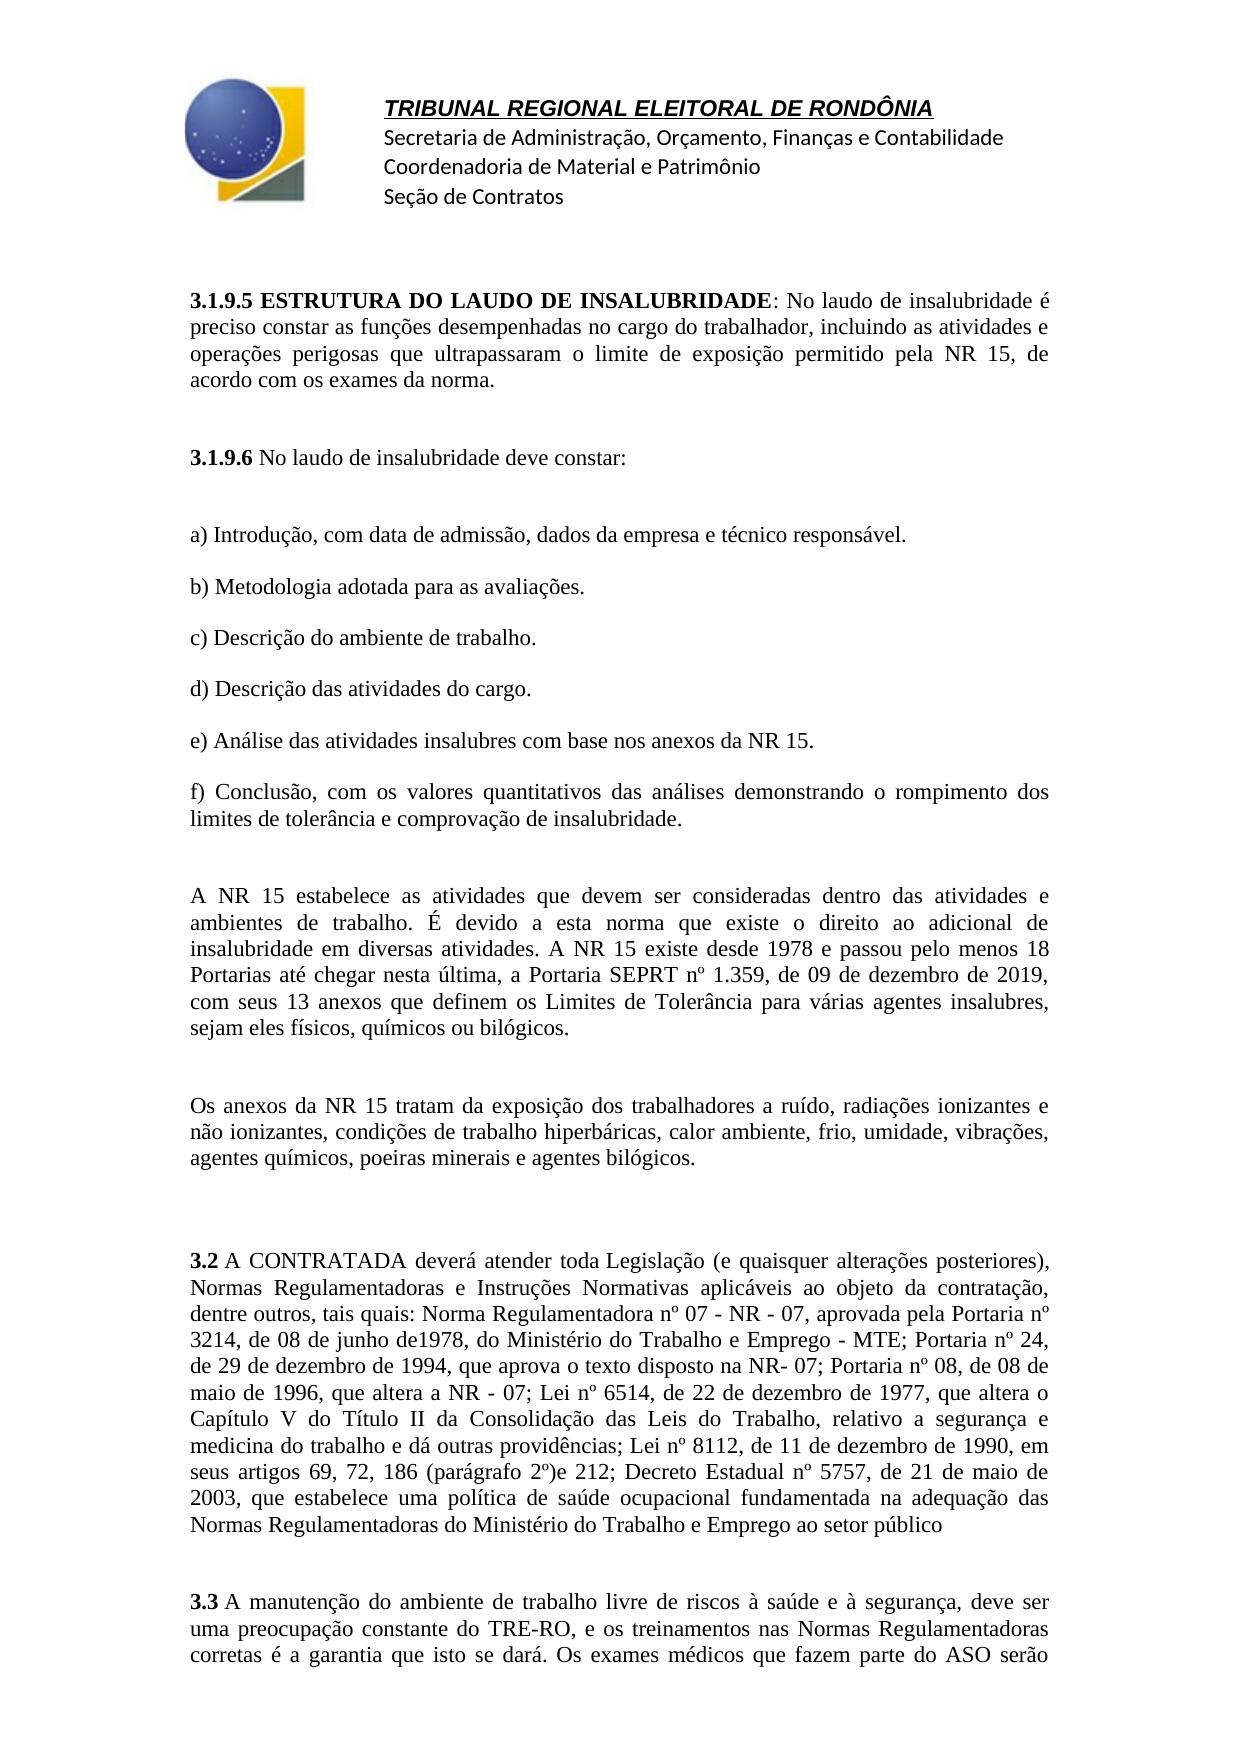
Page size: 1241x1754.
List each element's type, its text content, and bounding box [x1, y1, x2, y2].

text A NR 15 estabelece as atividades que devem ser consideradas dentro das atividades e ambientes de trabalho. É devido a esta norma que existe o direito ao adicional de insalubridade em diversas atividades. A NR 15 existe desde 1978 e passou pelo menos 18 Portarias até chegar nesta última, a Portaria SEPRT nº 1.359, de 09 de dezembro de 2019, com seus 13 anexos que definem os Limites de Tolerância para várias agentes insalubres, sejam eles físicos, químicos ou bilógicos. [190, 856, 1051, 1040]
text 3.1.9.5 ESTRUTURA DO LAUDO DE INSALUBRIDADE: No laudo de insalubridade é preciso constar as funções desempenhadas no cargo do trabalhador, incluindo as atividades e operações perigosas que ultrapassaram o limite de exposição permitido pela NR 15, de acordo com os exames da norma. [190, 261, 1051, 392]
text 3.1.9.6 No laudo de insalubridade deve constar: [190, 417, 1051, 470]
text 3.3 A manutenção do ambiente de trabalho livre de riscos à saúde e à segurança, deve ser uma preocupação constante do TRE-RO, e os treinamentos nas Normas Regulamentadoras corretas é a garantia que isto se dará. Os exames médicos que fazem parte do ASO serão [190, 1562, 1051, 1667]
text 3.2 A CONTRATADA deverá atender toda Legislação (e quaisquer alterações posteriores), Normas Regulamentadoras e Instruções Normativas aplicáveis ao objeto da contratação, dentre outros, tais quais: Norma Regulamentadora nº 07 - NR - 07, aprovada pela Portaria nº 3214, de 08 de junho de1978, do Ministério do Trabalho e Emprego - MTE; Portaria nº 24, de 29 de dezembro de 1994, que aprova o texto disposto na NR- 07; Portaria nº 08, de 08 de maio de 1996, que altera a NR - 07; Lei nº 6514, de 22 de dezembro de 1977, que altera o Capítulo V do Título II da Consolidação das Leis do Trabalho, relativo a segurança e medicina do trabalho e dá outras providências; Lei nº 8112, de 11 de dezembro de 1990, em seus artigos 69, 72, 186 (parágrafo 2º)e 212; Decreto Estadual nº 5757, de 21 de maio de 2003, que estabelece uma política de saúde ocupacional fundamentada na adequação das Normas Regulamentadoras do Ministério do Trabalho e Emprego ao setor público [190, 1247, 1051, 1537]
text f) Conclusão, com os valores quantitativos das análises demonstrando o rompimento dos limites de tolerância e comprovação de insalubridade. [190, 778, 1051, 831]
text e) Análise das atividades insalubres com base nos anexos da NR 15. [190, 727, 1051, 753]
text d) Descrição das atividades do cargo. [190, 676, 1051, 702]
text c) Descrição do ambiente de trabalho. [190, 624, 1051, 651]
text Os anexos da NR 15 tratam da exposição dos trabalhadores a ruído, radiações ionizantes e não ionizantes, condições de trabalho hiperbáricas, calor ambiente, frio, umidade, vibrações, agentes químicos, poeiras minerais e agentes bilógicos. [190, 1065, 1051, 1171]
text a) Introdução, com data de admissão, dados da empresa e técnico responsável. [190, 495, 1051, 548]
text b) Metodologia adotada para as avaliações. [190, 573, 1051, 599]
